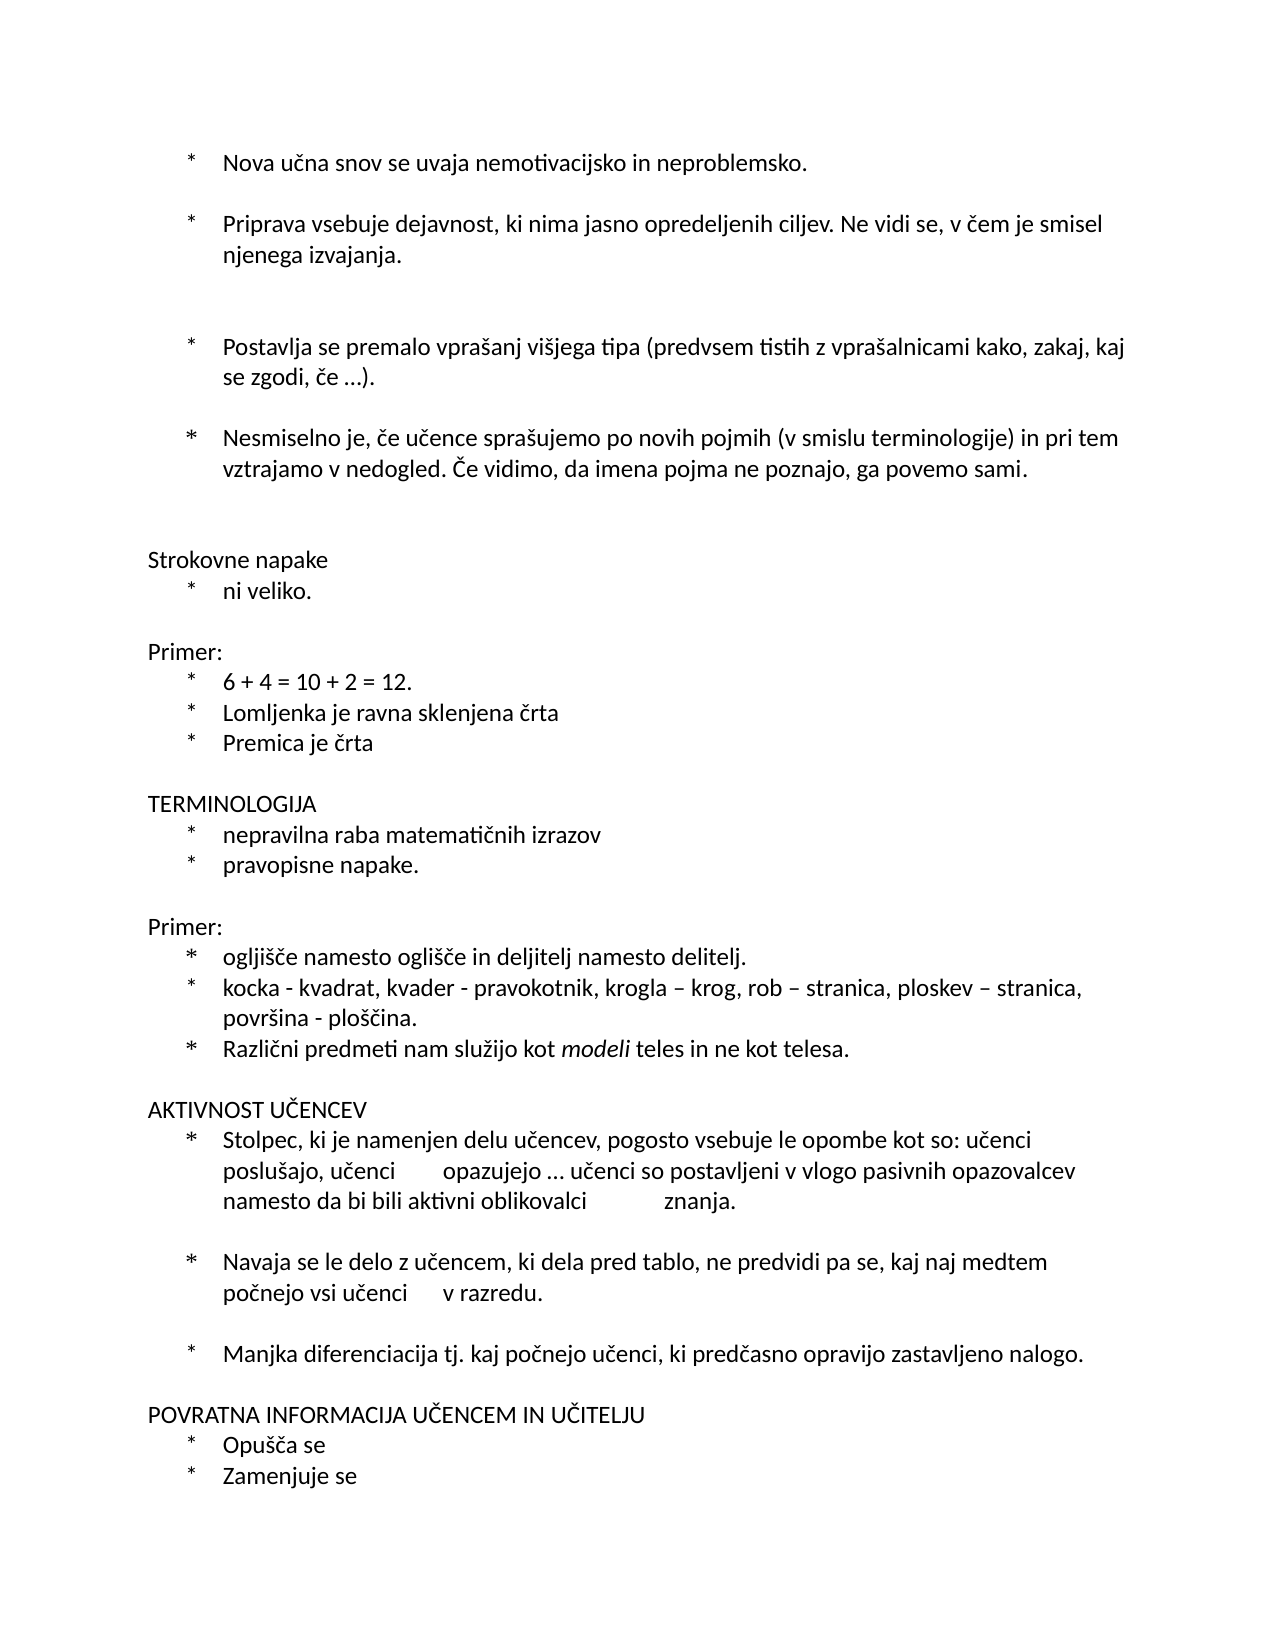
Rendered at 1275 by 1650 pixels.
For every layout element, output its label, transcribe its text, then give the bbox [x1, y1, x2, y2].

list Premica je črta [185, 727, 1127, 758]
list Priprava vsebuje dejavnost, ki nima jasno opredeljenih ciljev. Ne vidi se, v čem je smisel njenega izvajanja. [185, 209, 1127, 270]
text TERMINOLOGIJA [148, 788, 1127, 819]
list Stolpec, ki je namenjen delu učencev, pogosto vsebuje le opombe kot so: učenci poslušajo, učenci opazujejo … učenci so postavljeni v vlogo pasivnih opazovalcev namesto da bi bili aktivni oblikovalci znanja. [185, 1124, 1127, 1216]
list Postavlja se premalo vprašanj višjega tipa (predvsem tistih z vprašalnicami kako, zakaj, kaj se zgodi, če …). [185, 331, 1127, 392]
text POVRATNA INFORMACIJA UČENCEM IN UČITELJU [148, 1399, 1127, 1429]
list 6 + 4 = 10 + 2 = 12. [185, 666, 1127, 697]
list Zamenjuje se [185, 1460, 1127, 1491]
list ni veliko. [185, 575, 1127, 605]
text Primer: [148, 636, 1127, 666]
list Nesmiselno je, če učence sprašujemo po novih pojmih (v smislu terminologije) in pri tem vztrajamo v nedogled. Če vidimo, da imena pojma ne poznajo, ga povemo sami. [185, 422, 1127, 483]
list nepravilna raba matematičnih izrazov [185, 819, 1127, 849]
list Manjka diferenciacija tj. kaj počnejo učenci, ki predčasno opravijo zastavljeno nalogo. [185, 1338, 1127, 1368]
list ogljišče namesto oglišče in deljitelj namesto delitelj. [185, 941, 1127, 972]
text AKTIVNOST UČENCEV [148, 1094, 1127, 1124]
list Lomljenka je ravna sklenjena črta [185, 697, 1127, 727]
list Različni predmeti nam služijo kot modeli teles in ne kot telesa. [185, 1033, 1127, 1063]
list kocka - kvadrat, kvader - pravokotnik, krogla – krog, rob – stranica, ploskev – stranica, površina - ploščina. [185, 972, 1127, 1033]
text Strokovne napake [148, 544, 1127, 575]
list Nova učna snov se uvaja nemotivacijsko in neproblemsko. [185, 148, 1127, 178]
list Opušča se [185, 1429, 1127, 1460]
list pravopisne napake. [185, 849, 1127, 880]
list Navaja se le delo z učencem, ki dela pred tablo, ne predvidi pa se, kaj naj medtem počnejo vsi učenci v razredu. [185, 1246, 1127, 1307]
text Primer: [148, 911, 1127, 941]
